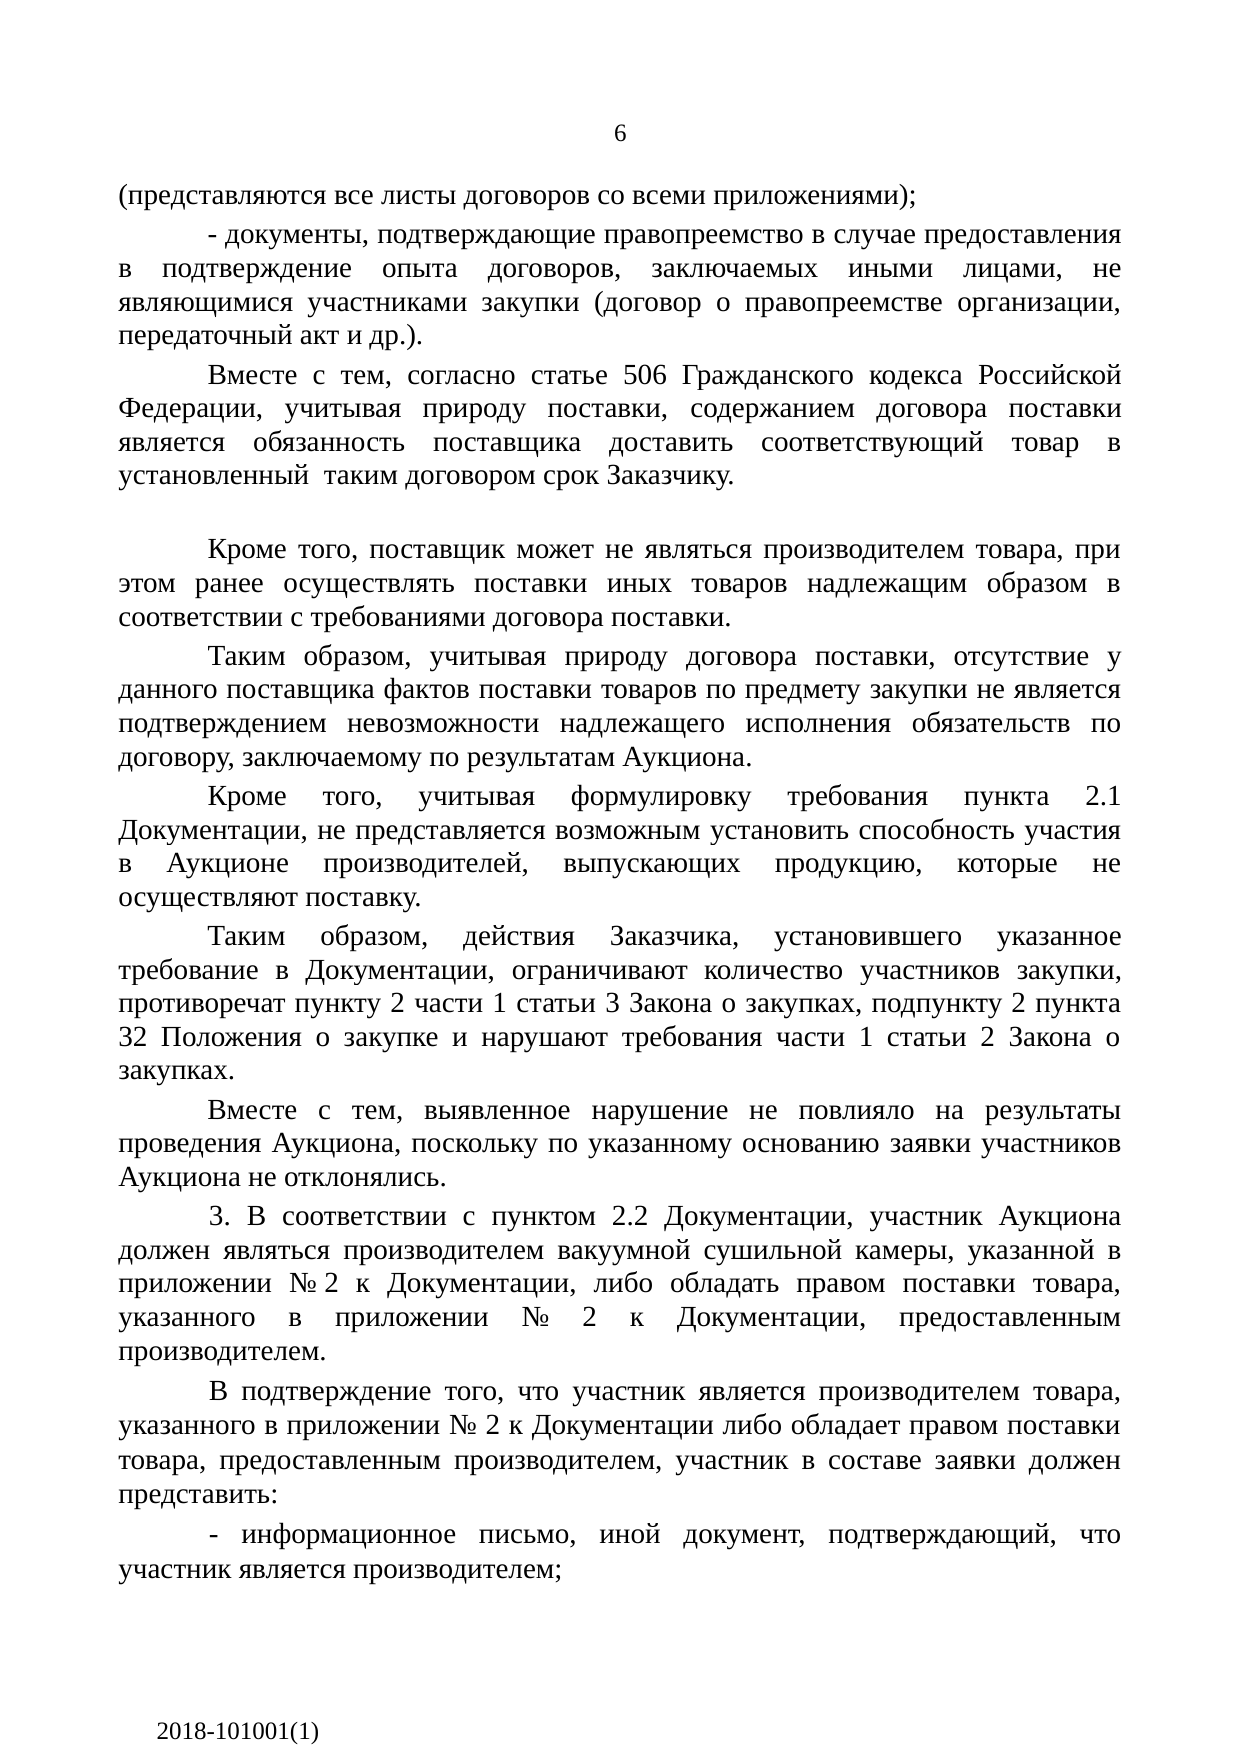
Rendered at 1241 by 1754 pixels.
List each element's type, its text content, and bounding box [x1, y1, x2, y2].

text 3. В соответствии с пунктом 2.2 Документации, участник Аукциона должен являться производителем вакуумной сушильной камеры, указанной в приложении № 2 к Документации, либо обладать правом поставки товара, указанного в приложении № 2 к Документации, предоставленным производителем. [118, 1198, 1122, 1366]
text - информационное письмо, иной документ, подтверждающий, что участник является производителем; [118, 1516, 1122, 1584]
text Вместе с тем, согласно статье 506 Гражданского кодекса Российской Федерации, учитывая природу поставки, содержанием договора поставки является обязанность поставщика доставить соответствующий товар в установленный таким договором срок Заказчику. [118, 357, 1122, 491]
text - документы, подтверждающие правопреемство в случае предоставления в подтверждение опыта договоров, заключаемых иными лицами, не являющимися участниками закупки (договор о правопреемстве организации, передаточный акт и др.). [118, 217, 1122, 351]
text В подтверждение того, что участник является производителем товара, указанного в приложении № 2 к Документации либо обладает правом поставки товара, предоставленным производителем, участник в составе заявки должен представить: [118, 1372, 1122, 1510]
text Таким образом, действия Заказчика, установившего указанное требование в Документации, ограничивают количество участников закупки, противоречат пункту 2 части 1 статьи 3 Закона о закупках, подпункту 2 пункта 32 Положения о закупке и нарушают требования части 1 статьи 2 Закона о закупках. [118, 918, 1122, 1086]
text Таким образом, учитывая природу договора поставки, отсутствие у данного поставщика фактов поставки товаров по предмету закупки не является подтверждением невозможности надлежащего исполнения обязательств по договору, заключаемому по результатам Аукциона. [118, 638, 1122, 772]
text (представляются все листы договоров со всеми приложениями); [118, 176, 1122, 211]
text Кроме того, поставщик может не являться производителем товара, при этом ранее осуществлять поставки иных товаров надлежащим образом в соответствии с требованиями договора поставки. [118, 532, 1122, 632]
text Вместе с тем, выявленное нарушение не повлияло на результаты проведения Аукциона, поскольку по указанному основанию заявки участников Аукциона не отклонялись. [118, 1092, 1122, 1193]
text Кроме того, учитывая формулировку требования пункта 2.1 Документации, не представляется возможным установить способность участия в Аукционе производителей, выпускающих продукцию, которые не осуществляют поставку. [118, 778, 1122, 912]
